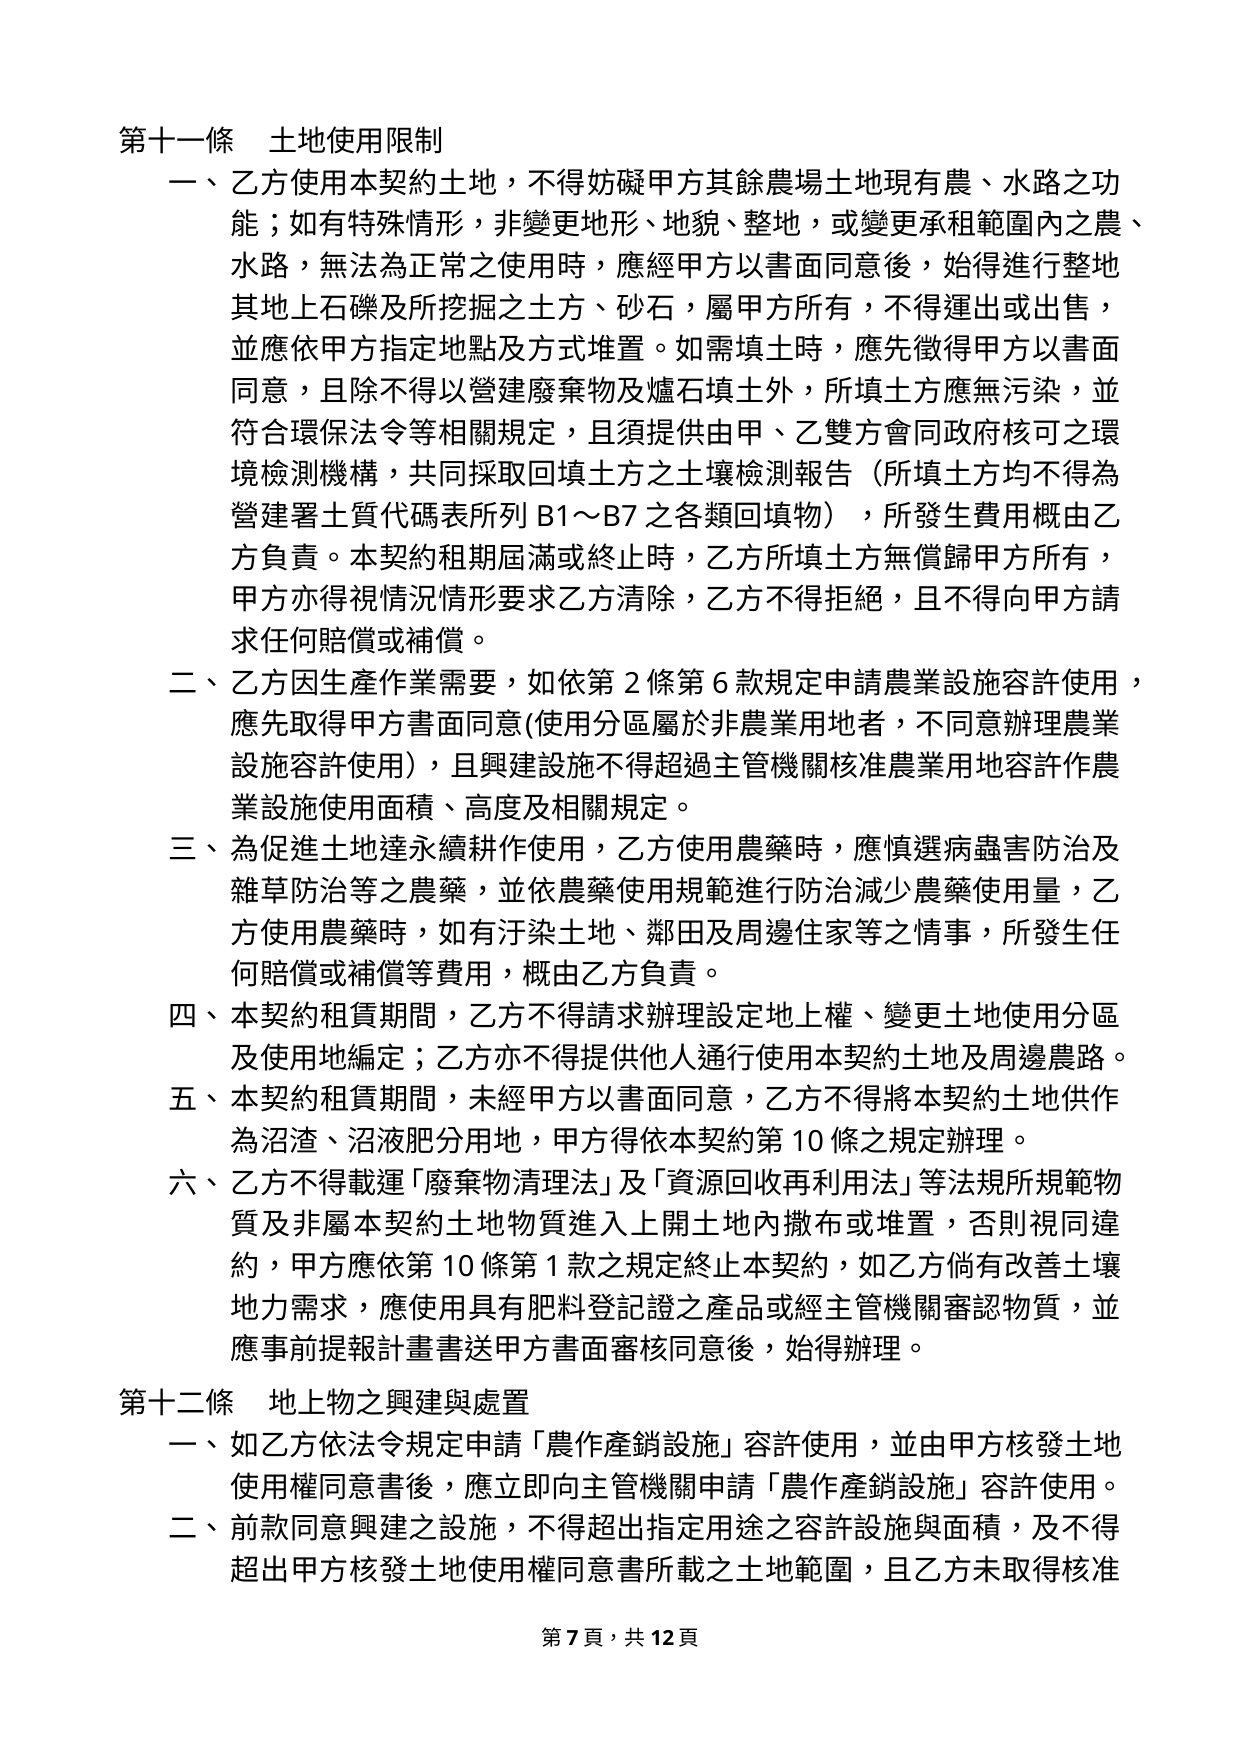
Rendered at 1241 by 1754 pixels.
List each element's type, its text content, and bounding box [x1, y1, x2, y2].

list 地上物之興建與處置 [118, 1381, 1122, 1422]
list 乙方使用本契約土地，不得妨礙甲方其餘農場土地現有農、水路之功能；如有特殊情形，非變更地形、地貌、整地，或變更承租範圍內之農、水路，無法為正常之使用時，應經甲方以書面同意後，始得進行整地。其地上石礫及所挖掘之土方、砂石，屬甲方所有，不得運出或出售，並應依甲方指定地點及方式堆置。如需填土時，應先徵得甲方以書面同意，且除不得以營建廢棄物及爐石填土外，所填土方應無污染，並符合環保法令等相關規定，且須提供由甲、乙雙方會同政府核可之環境檢測機構，共同採取回填土方之土壤檢測報告（所填土方均不得為營建署土質代碼表所列B1～B7之各類回填物），所發生費用概由乙方負責。本契約租期屆滿或終止時，乙方所填土方無償歸甲方所有，甲方亦得視情況情形要求乙方清除，乙方不得拒絕，且不得向甲方請求任何賠償或補償。 [168, 160, 1122, 660]
list 前款同意興建之設施，不得超出指定用途之容許設施與面積，及不得超出甲方核發土地使用權同意書所載之土地範圍，且乙方未取得核准 [168, 1506, 1122, 1589]
list 為促進土地達永續耕作使用，乙方使用農藥時，應慎選病蟲害防治及雜草防治等之農藥，並依農藥使用規範進行防治減少農藥使用量，乙方使用農藥時，如有汙染土地、鄰田及周邊住家等之情事，所發生任何賠償或補償等費用，概由乙方負責。 [168, 826, 1122, 993]
list 本契約租賃期間，乙方不得請求辦理設定地上權、變更土地使用分區及使用地編定；乙方亦不得提供他人通行使用本契約土地及周邊農路。 [168, 993, 1122, 1076]
list 如乙方依法令規定申請「農作產銷設施」容許使用，並由甲方核發土地使用權同意書後，應立即向主管機關申請「農作產銷設施」容許使用。 [168, 1422, 1122, 1506]
list 土地使用限制 [118, 118, 1122, 160]
list 乙方因生產作業需要，如依第2條第6款規定申請農業設施容許使用，應先取得甲方書面同意(使用分區屬於非農業用地者，不同意辦理農業設施容許使用），且興建設施不得超過主管機關核准農業用地容許作農業設施使用面積、高度及相關規定。 [168, 660, 1122, 826]
list 乙方不得載運「廢棄物清理法」及「資源回收再利用法」等法規所規範物質及非屬本契約土地物質進入上開土地內撒布或堆置，否則視同違約，甲方應依第10條第1款之規定終止本契約，如乙方倘有改善土壤地力需求，應使用具有肥料登記證之產品或經主管機關審認物質，並應事前提報計畫書送甲方書面審核同意後，始得辦理。 [168, 1160, 1122, 1368]
list 本契約租賃期間，未經甲方以書面同意，乙方不得將本契約土地供作為沼渣、沼液肥分用地，甲方得依本契約第10條之規定辦理。 [168, 1076, 1122, 1160]
